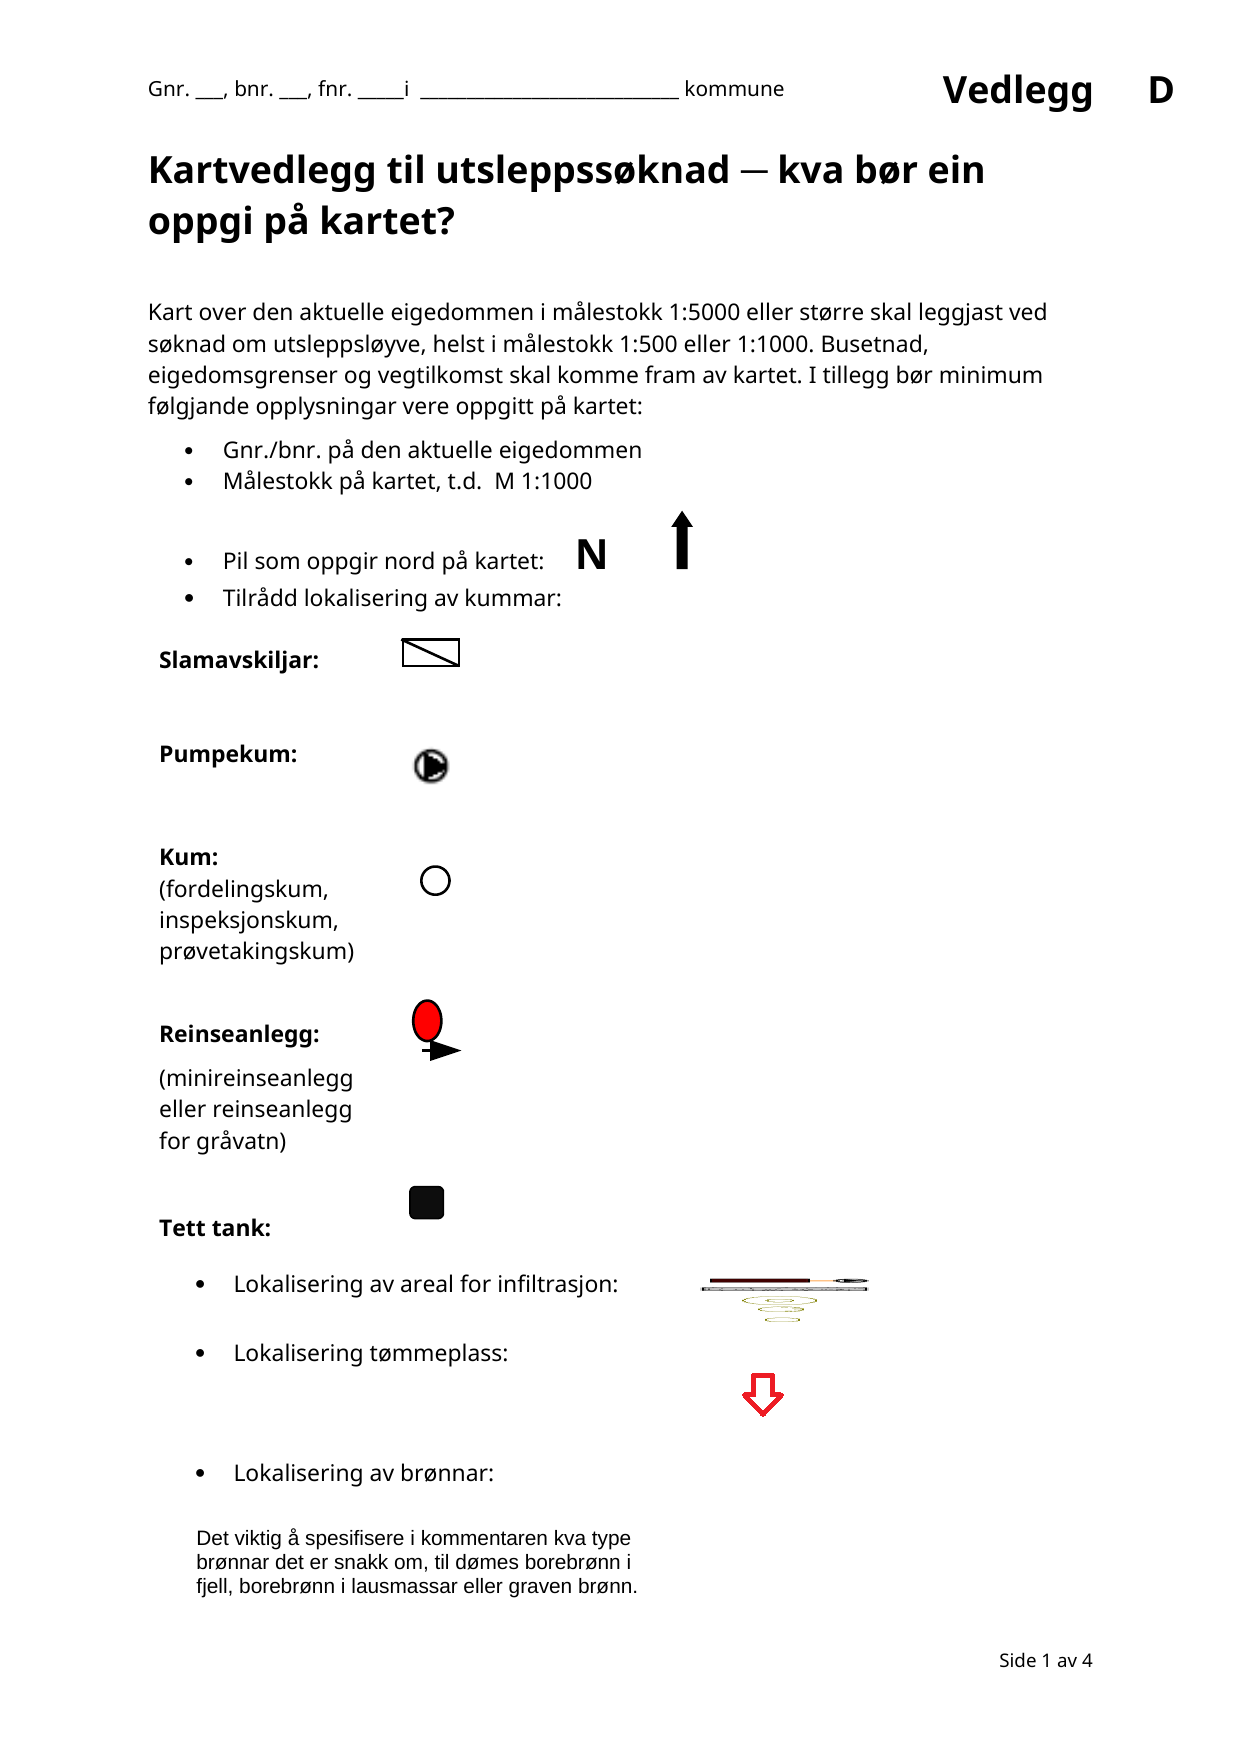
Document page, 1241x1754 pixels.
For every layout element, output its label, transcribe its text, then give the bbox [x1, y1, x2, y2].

table_header D [1120, 63, 1202, 114]
table_header Vedlegg [931, 63, 1120, 114]
table_cell Pumpekum: [148, 707, 373, 810]
text Kartvedlegg til utsleppssøknad ─ kva bør ein oppgi på kartet? [148, 143, 1092, 245]
table_cell Lokalisering av brønnar: Det viktig å spesifisere i kommentaren kva type brønnar det er snakk om, til dømes borebrønn i fjell, borebrønn i lausmassar eller graven brønn. [148, 1432, 665, 1610]
table_cell [665, 1432, 1096, 1610]
list Målestokk på kartet, t.d. M 1:1000 [185, 465, 1092, 496]
table_cell Reinseanlegg: [148, 966, 373, 1050]
text [898, 37, 1235, 120]
table_cell Lokalisering av areal for infiltrasjon: Lokalisering tømmeplass: [148, 1244, 665, 1432]
table_cell [373, 707, 1096, 810]
list Pil som oppgir nord på kartet: N [185, 525, 1092, 582]
table_cell [665, 1244, 1096, 1432]
table_header Slamavskiljar: [148, 613, 373, 707]
table_cell Kum: (fordelingskum, inspeksjonskum, prøvetakingskum) [148, 810, 373, 966]
list Tilrådd lokalisering av kummar: [185, 582, 1092, 613]
table_header [373, 613, 1096, 707]
table_cell [373, 966, 1096, 1050]
table_cell (minireinseanlegg eller reinseanlegg for gråvatn) Tett tank: [148, 1050, 373, 1243]
table_cell [373, 810, 1096, 966]
text Kart over den aktuelle eigedommen i målestokk 1:5000 eller større skal leggjast ved søknad om utsleppsløyve, helst i målestokk 1:500 eller 1:1000. Busetnad, eigedomsgrenser og vegtilkomst skal komme fram av kartet. I tillegg bør minimum følgjande opplysningar vere oppgitt på kartet: [148, 296, 1092, 421]
list Gnr./bnr. på den aktuelle eigedommen [185, 434, 1092, 465]
table_cell [373, 1050, 1096, 1243]
